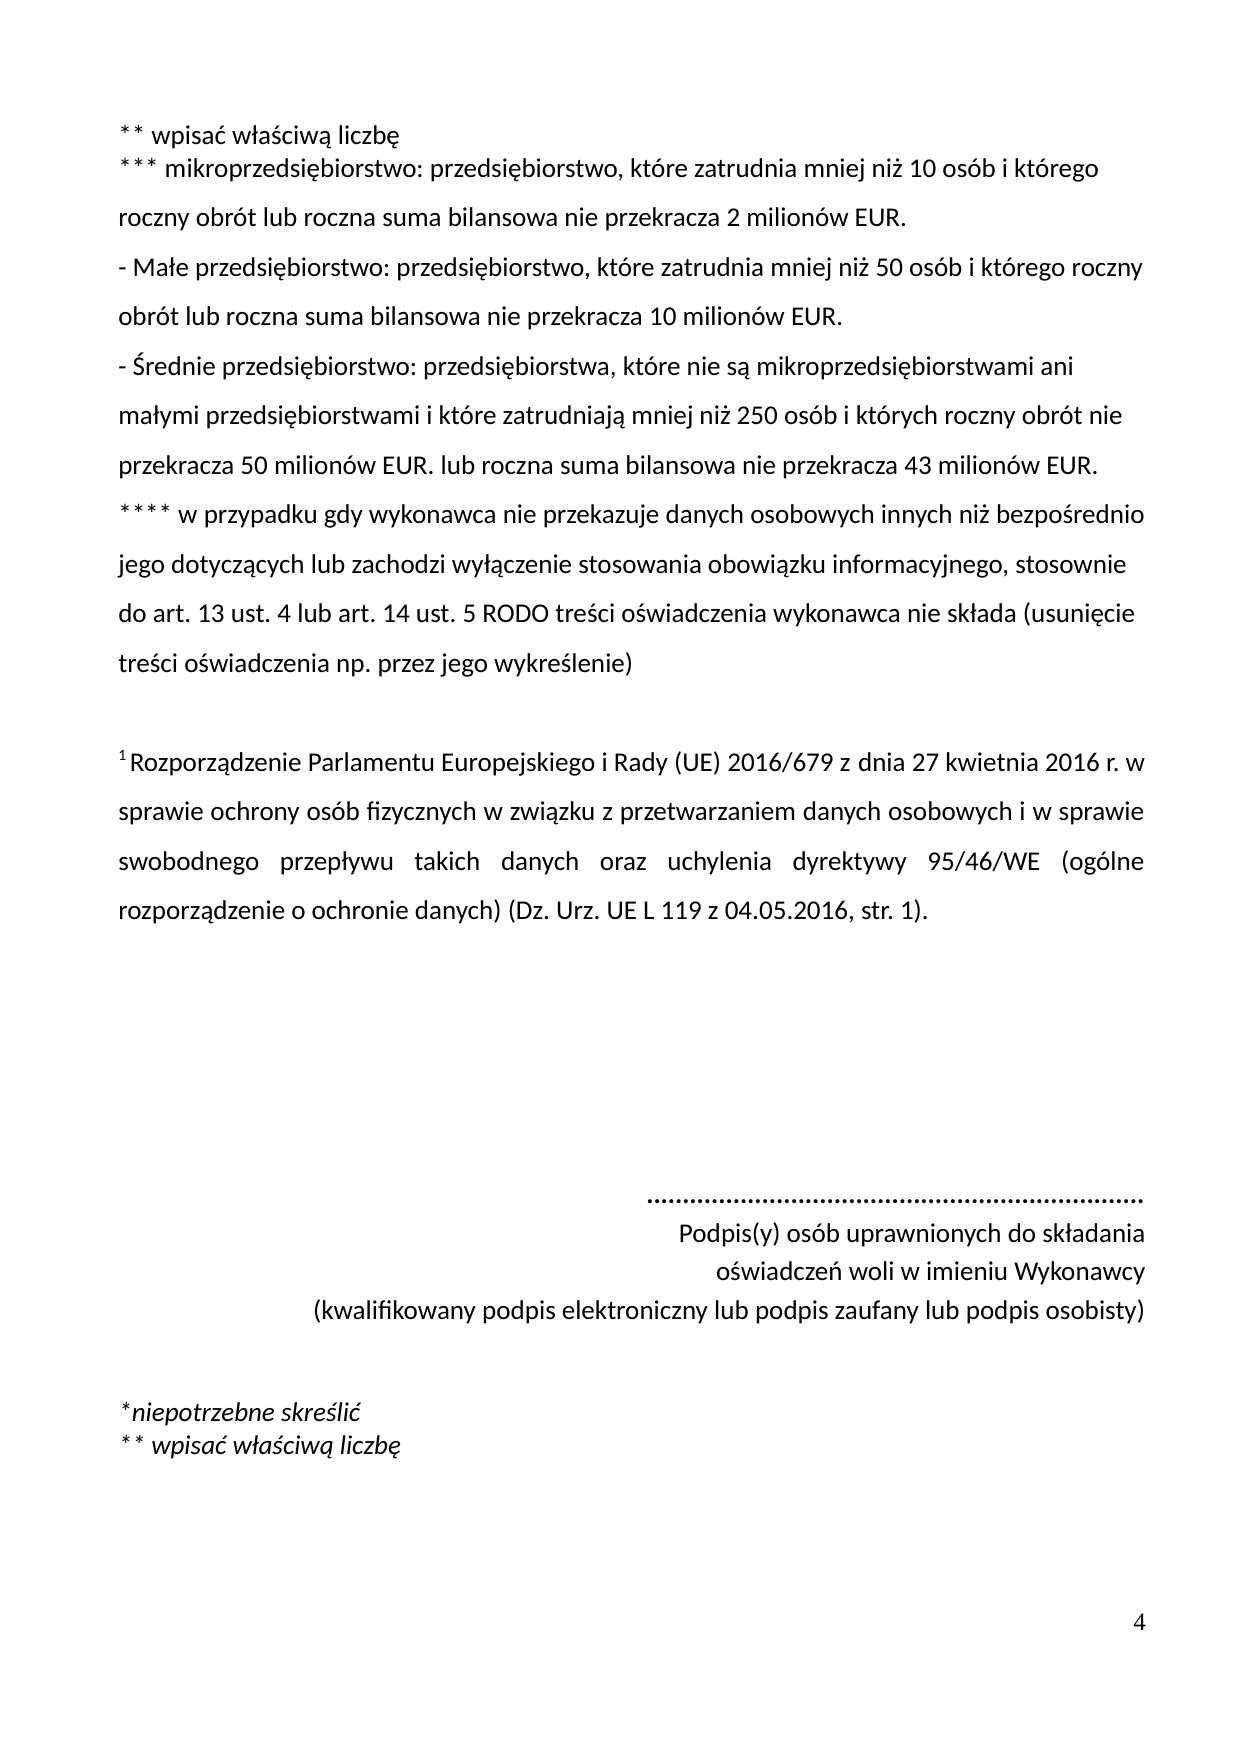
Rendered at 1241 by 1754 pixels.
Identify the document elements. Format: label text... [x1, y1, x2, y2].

text **** w przypadku gdy wykonawca nie przekazuje danych osobowych innych niż bezpośrednio jego dotyczących lub zachodzi wyłączenie stosowania obowiązku informacyjnego, stosownie do art. 13 ust. 4 lub art. 14 ust. 5 RODO treści oświadczenia wykonawca nie składa (usunięcie treści oświadczenia np. przez jego wykreślenie) [118, 497, 1146, 679]
text (kwalifikowany podpis elektroniczny lub podpis zaufany lub podpis osobisty) [118, 1293, 1146, 1326]
text ** wpisać właściwą liczbę [118, 1428, 1146, 1461]
text ** wpisać właściwą liczbę [118, 118, 1146, 151]
text oświadczeń woli w imieniu Wykonawcy [118, 1254, 1146, 1288]
text Podpis(y) osób uprawnionych do składania [118, 1216, 1146, 1249]
text 1 Rozporządzenie Parlamentu Europejskiego i Rady (UE) 2016/679 z dnia 27 kwietnia 2016 r. w sprawie ochrony osób fizycznych w związku z przetwarzaniem danych osobowych i w sprawie swobodnego przepływu takich danych oraz uchylenia dyrektywy 95/46/WE (ogólne rozporządzenie o ochronie danych) (Dz. Urz. UE L 119 z 04.05.2016, str. 1). [118, 745, 1146, 926]
text *** mikroprzedsiębiorstwo: przedsiębiorstwo, które zatrudnia mniej niż 10 osób i którego roczny obrót lub roczna suma bilansowa nie przekracza 2 milionów EUR. [118, 151, 1146, 234]
text - Średnie przedsiębiorstwo: przedsiębiorstwa, które nie są mikroprzedsiębiorstwami ani małymi przedsiębiorstwami i które zatrudniają mniej niż 250 osób i których roczny obrót nie przekracza 50 milionów EUR. lub roczna suma bilansowa nie przekracza 43 milionów EUR. [118, 349, 1146, 481]
list - Małe przedsiębiorstwo: przedsiębiorstwo, które zatrudnia mniej niż 50 osób i którego roczny obrót lub roczna suma bilansowa nie przekracza 10 milionów EUR. [118, 250, 1146, 333]
text *niepotrzebne skreślić [118, 1395, 1146, 1428]
text ..................................................................... [118, 1177, 1146, 1210]
